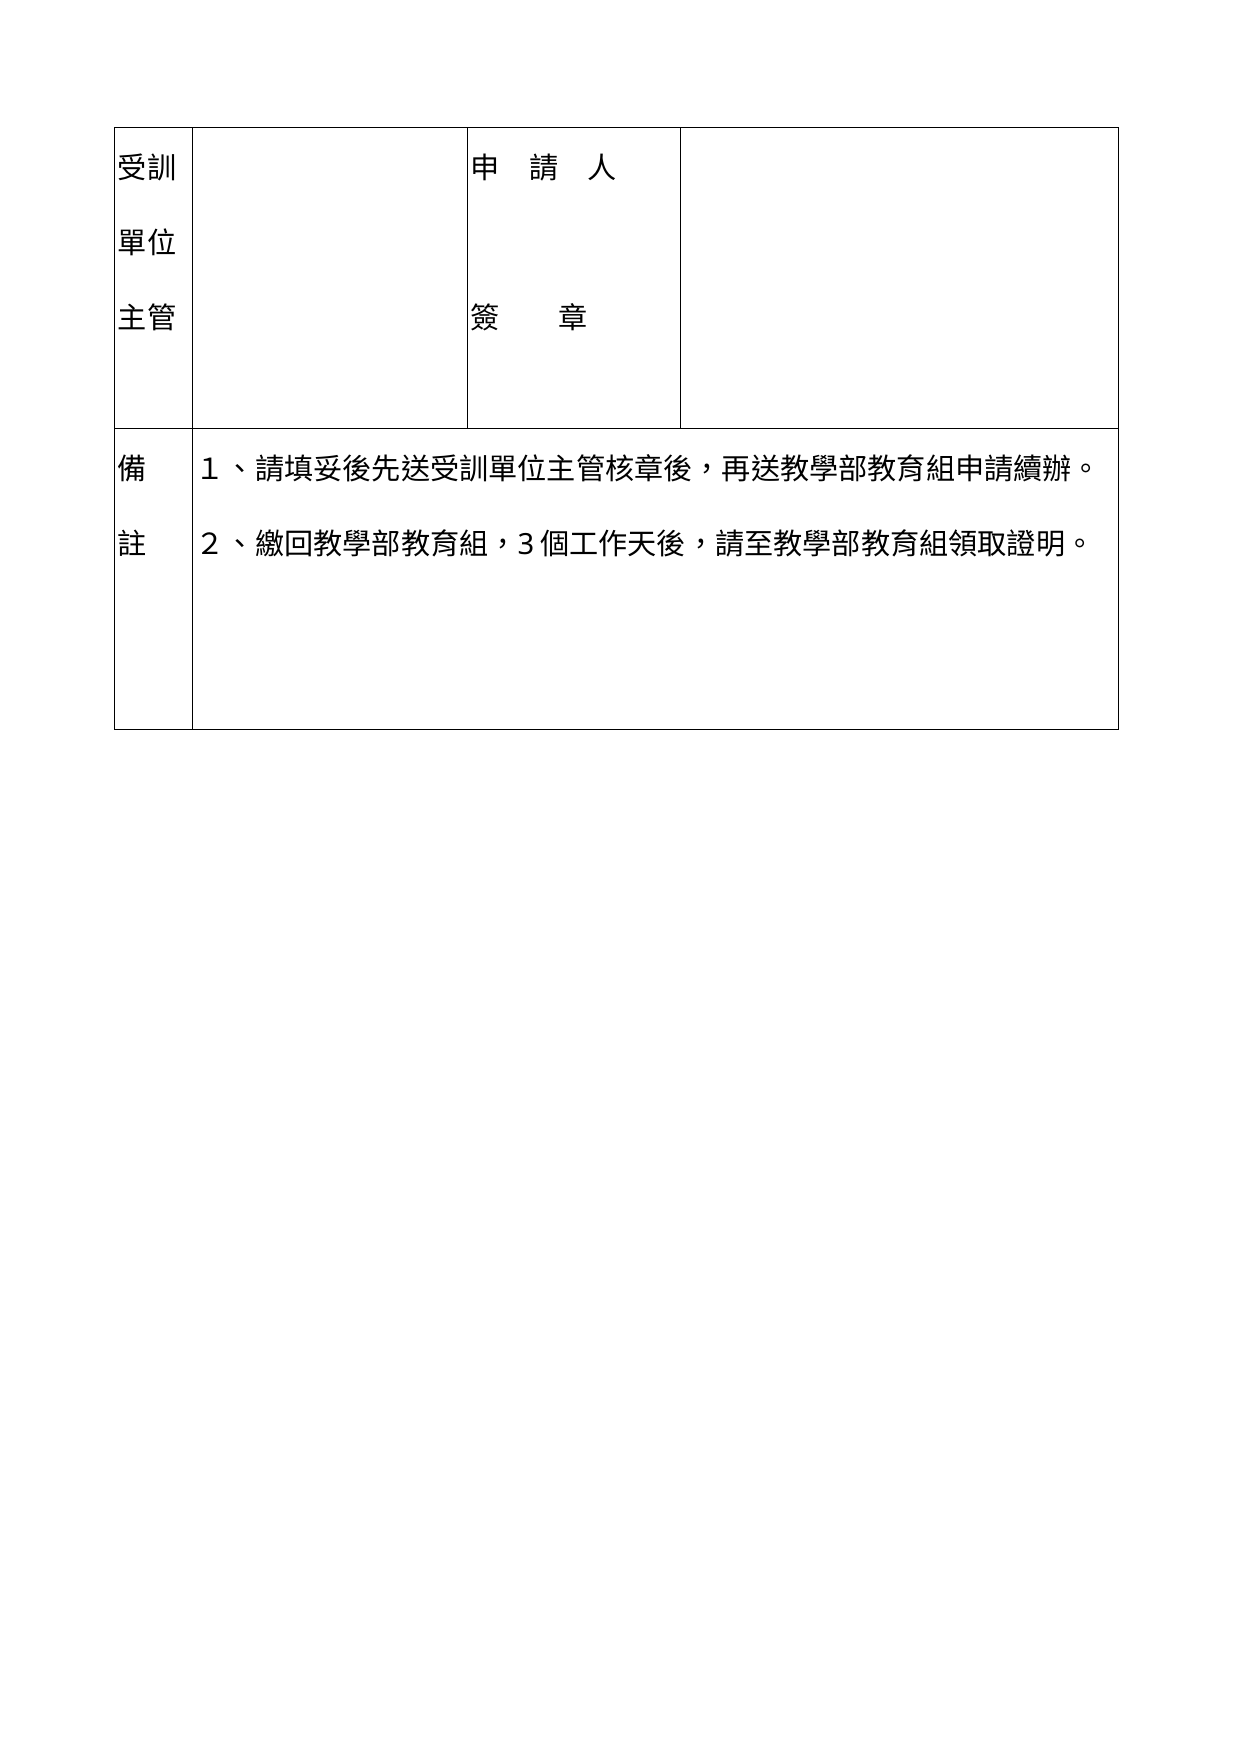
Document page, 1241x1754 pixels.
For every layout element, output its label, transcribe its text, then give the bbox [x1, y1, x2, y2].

table_cell 受訓 單位 主管 [115, 128, 192, 428]
table_cell 申 請 人 簽 章 [468, 128, 680, 428]
table_cell 備 註 [115, 429, 192, 729]
table_cell [193, 128, 467, 428]
table_cell [681, 128, 1118, 428]
table_cell 請填妥後先送受訓單位主管核章後，再送教學部教育組申請續辦。 繳回教學部教育組，3個工作天後，請至教學部教育組領取證明。 [193, 429, 1118, 729]
